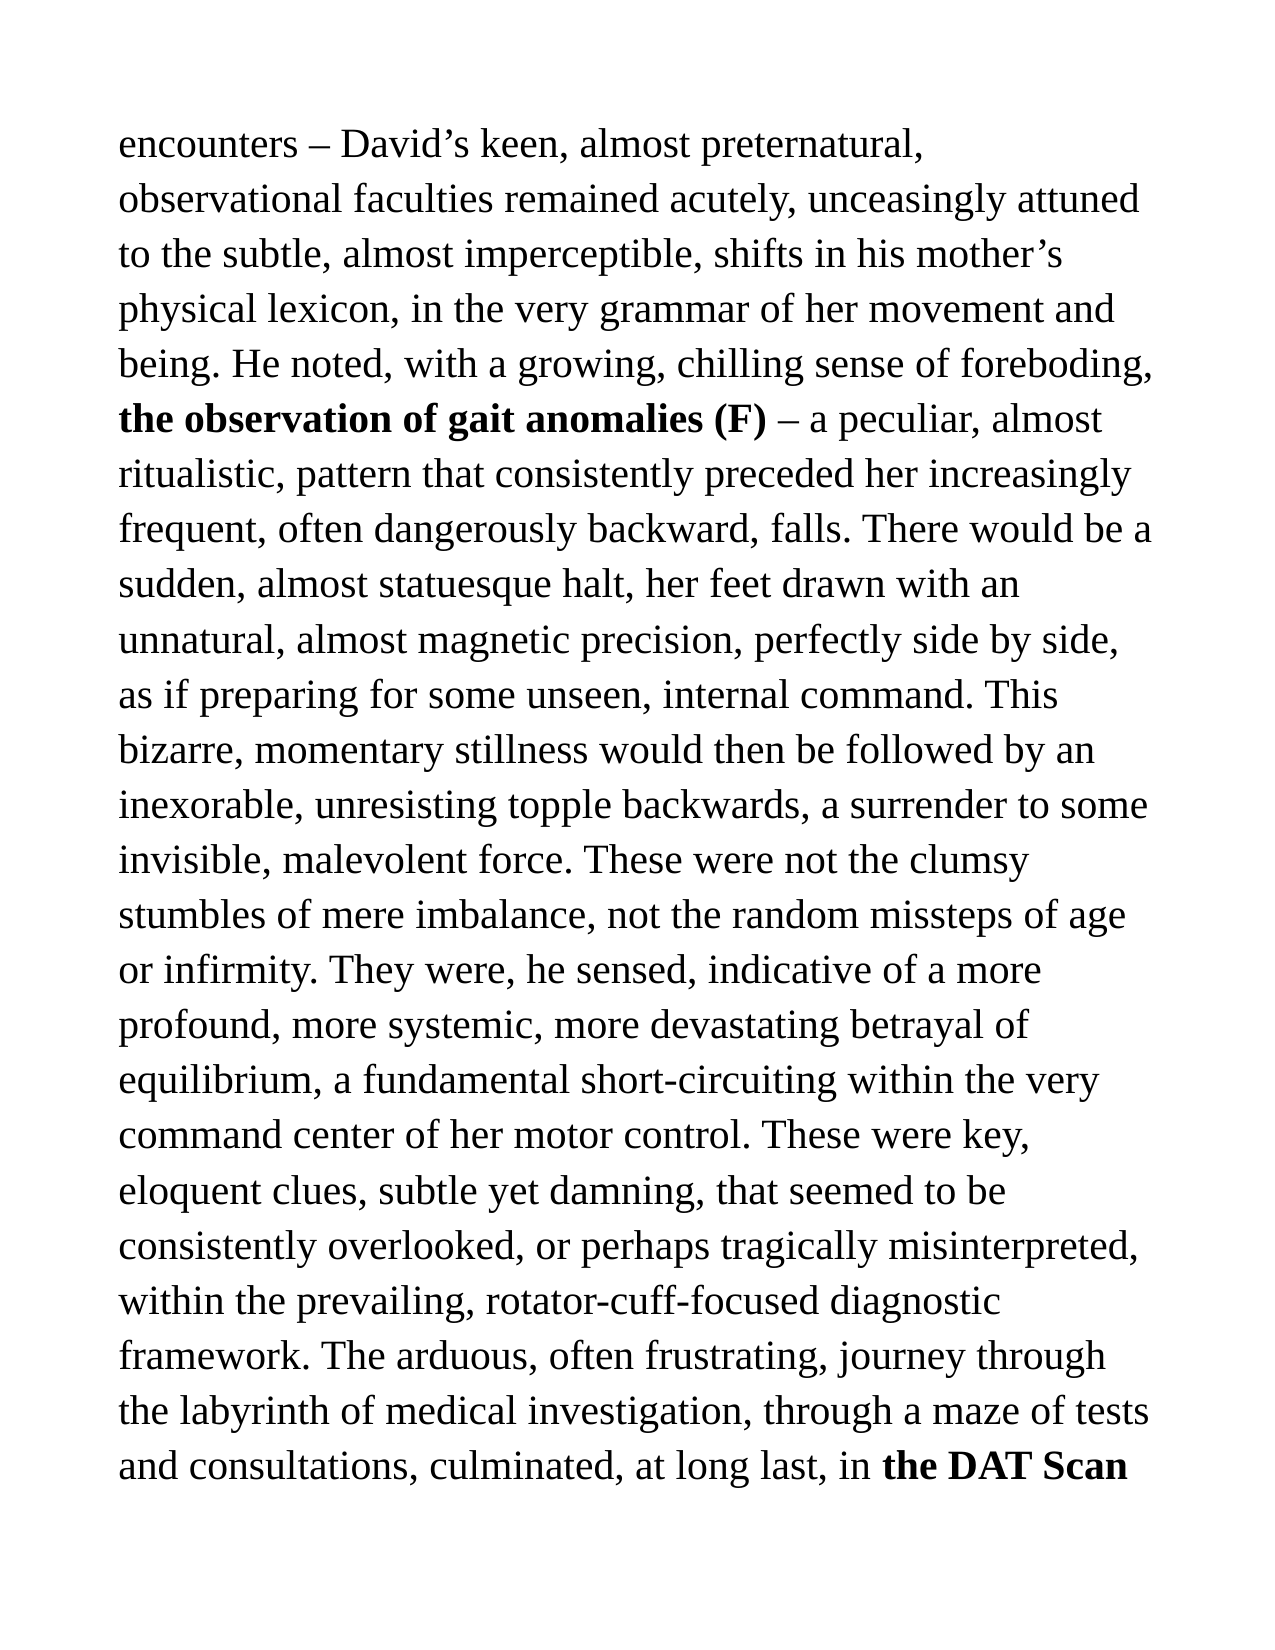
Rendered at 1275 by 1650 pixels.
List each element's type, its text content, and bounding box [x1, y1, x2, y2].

text encounters – David’s keen, almost preternatural, observational faculties remained acutely, unceasingly attuned to the subtle, almost imperceptible, shifts in his mother’s physical lexicon, in the very grammar of her movement and being. He noted, with a growing, chilling sense of foreboding, the observation of gait anomalies (F) – a peculiar, almost ritualistic, pattern that consistently preceded her increasingly frequent, often dangerously backward, falls. There would be a sudden, almost statuesque halt, her feet drawn with an unnatural, almost magnetic precision, perfectly side by side, as if preparing for some unseen, internal command. This bizarre, momentary stillness would then be followed by an inexorable, unresisting topple backwards, a surrender to some invisible, malevolent force. These were not the clumsy stumbles of mere imbalance, not the random missteps of age or infirmity. They were, he sensed, indicative of a more profound, more systemic, more devastating betrayal of equilibrium, a fundamental short-circuiting within the very command center of her motor control. These were key, eloquent clues, subtle yet damning, that seemed to be consistently overlooked, or perhaps tragically misinterpreted, within the prevailing, rotator-cuff-focused diagnostic framework. The arduous, often frustrating, journey through the labyrinth of medical investigation, through a maze of tests and consultations, culminated, at long last, in the DAT Scan [118, 118, 1157, 1488]
